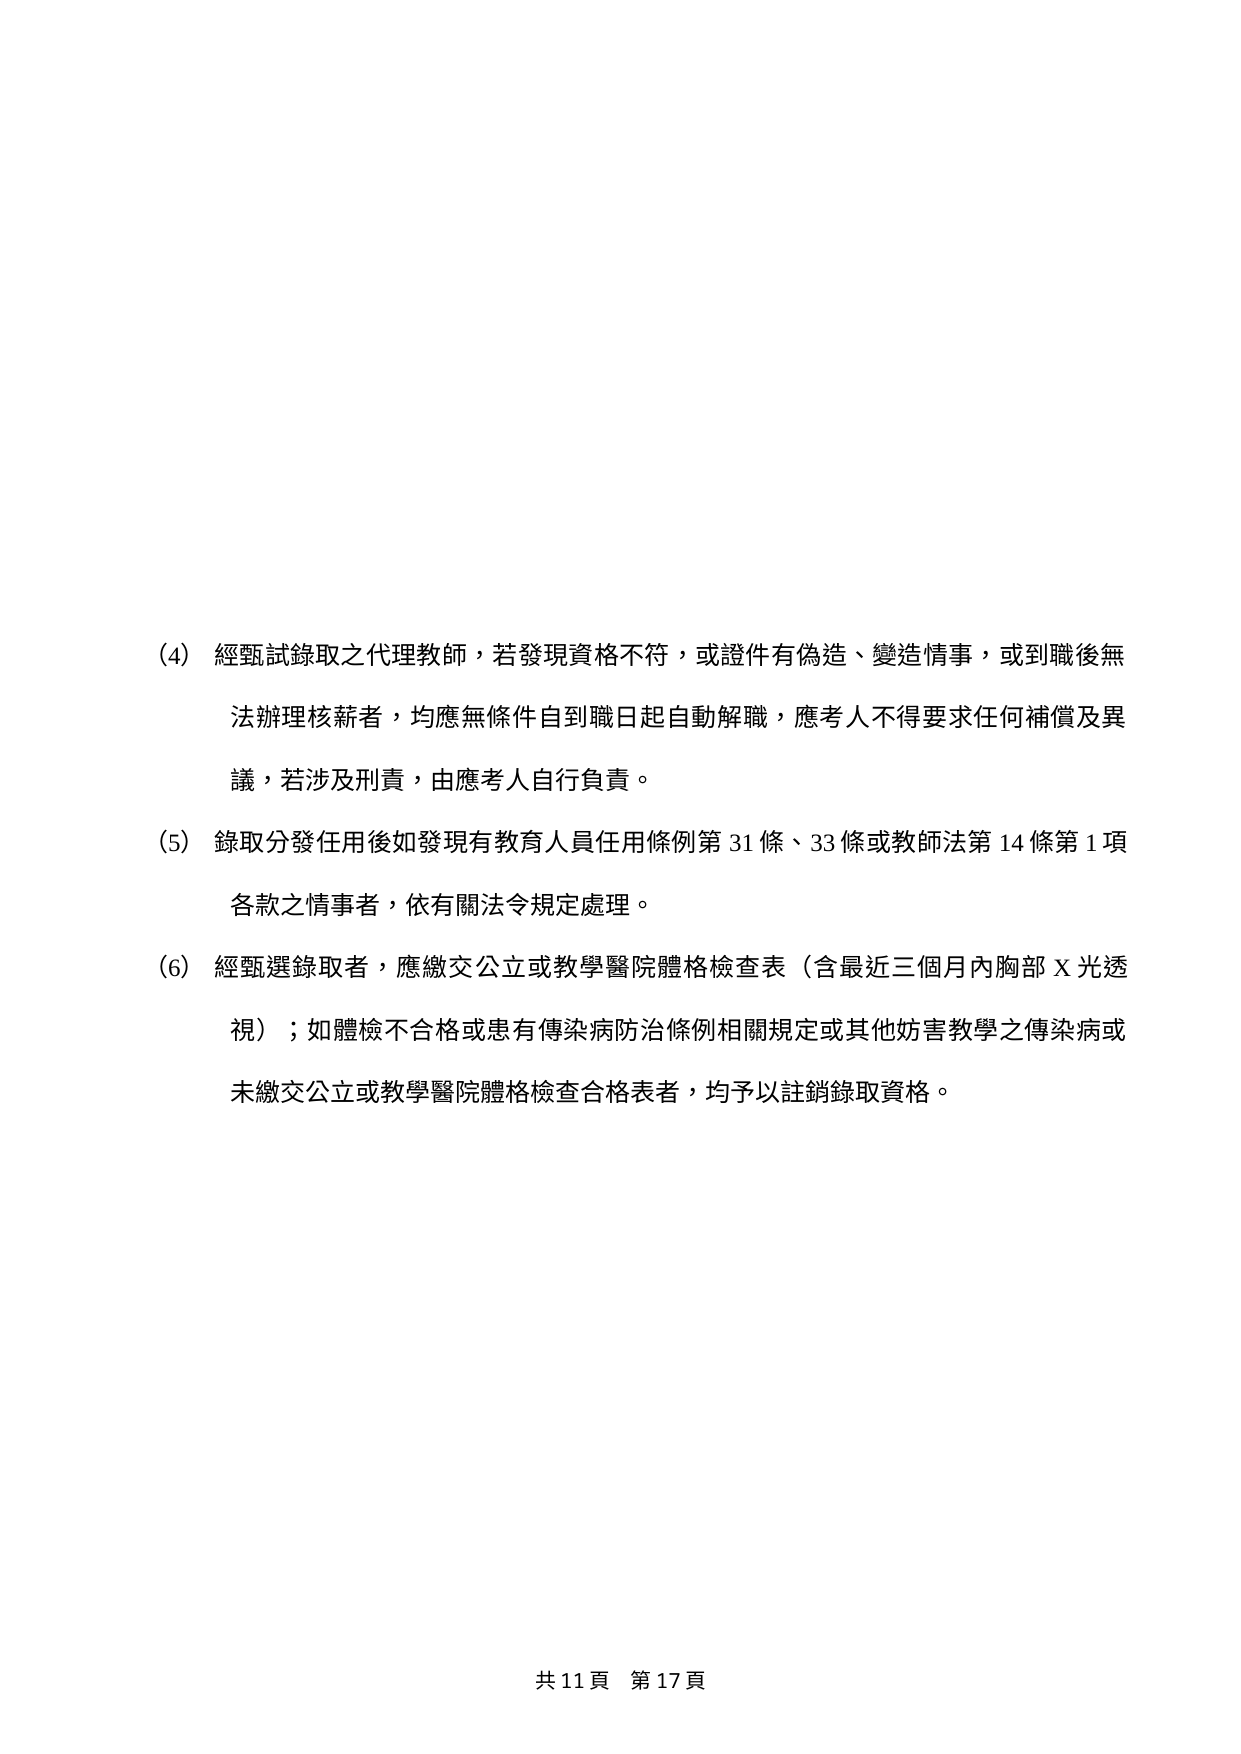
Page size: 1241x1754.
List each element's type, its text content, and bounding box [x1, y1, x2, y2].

list 錄取分發任用後如發現有教育人員任用條例第31條、33條或教師法第14條第1項各款之情事者，依有關法令規定處理。 [143, 799, 1128, 924]
list 經甄選錄取者，應繳交公立或教學醫院體格檢查表（含最近三個月內胸部X光透視）；如體檢不合格或患有傳染病防治條例相關規定或其他妨害教學之傳染病或未繳交公立或教學醫院體格檢查合格表者，均予以註銷錄取資格。 [143, 924, 1128, 1112]
list 經甄試錄取之代理教師，若發現資格不符，或證件有偽造、變造情事，或到職後無法辦理核薪者，均應無條件自到職日起自動解職，應考人不得要求任何補償及異議，若涉及刑責，由應考人自行負責。 [143, 612, 1128, 799]
